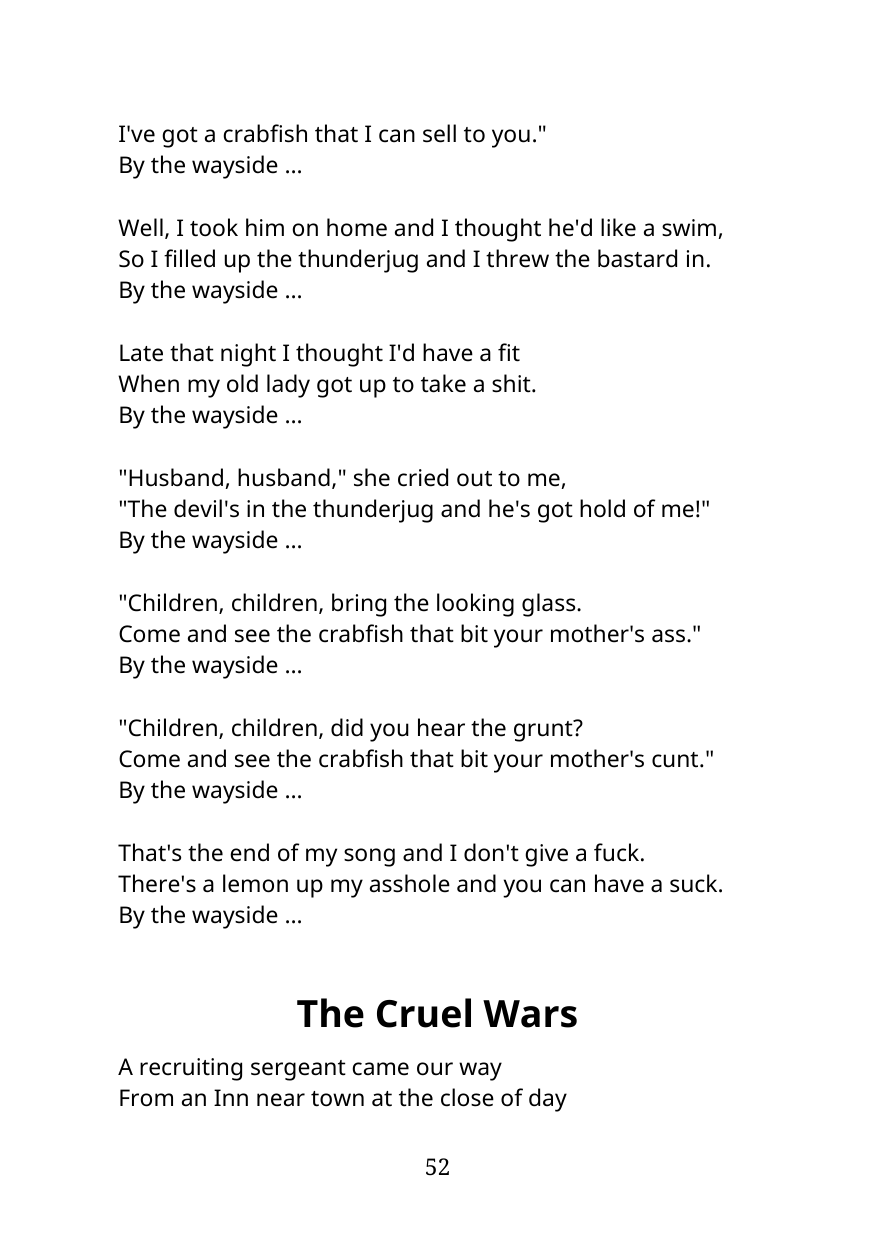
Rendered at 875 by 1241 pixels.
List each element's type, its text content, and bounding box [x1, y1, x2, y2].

text I've got a crabfish that I can sell to you." By the wayside … [118, 118, 756, 212]
text From an Inn near town at the close of day [118, 1082, 756, 1113]
text A recruiting sergeant came our way [118, 1050, 756, 1082]
text By the wayside … [118, 899, 756, 931]
subtitle The Cruel Wars [118, 987, 756, 1038]
text Well, I took him on home and I thought he'd like a swim, So I filled up the thunderjug and I threw the bastard in. By the wayside … Late that night I thought I'd have a fit When my old lady got up to take a shit. By the wayside … "Husband, husband," she cried out to me, "The devil's in the thunderjug and he's got hold of me!" By the wayside … "Children, children, bring the looking glass. Come and see the crabfish that bit your mother's ass." By the wayside … "Children, children, did you hear the grunt? Come and see the crabfish that bit your mother's cunt." By the wayside … That's the end of my song and I don't give a fuck. There's a lemon up my asshole and you can have a suck. [118, 212, 756, 899]
